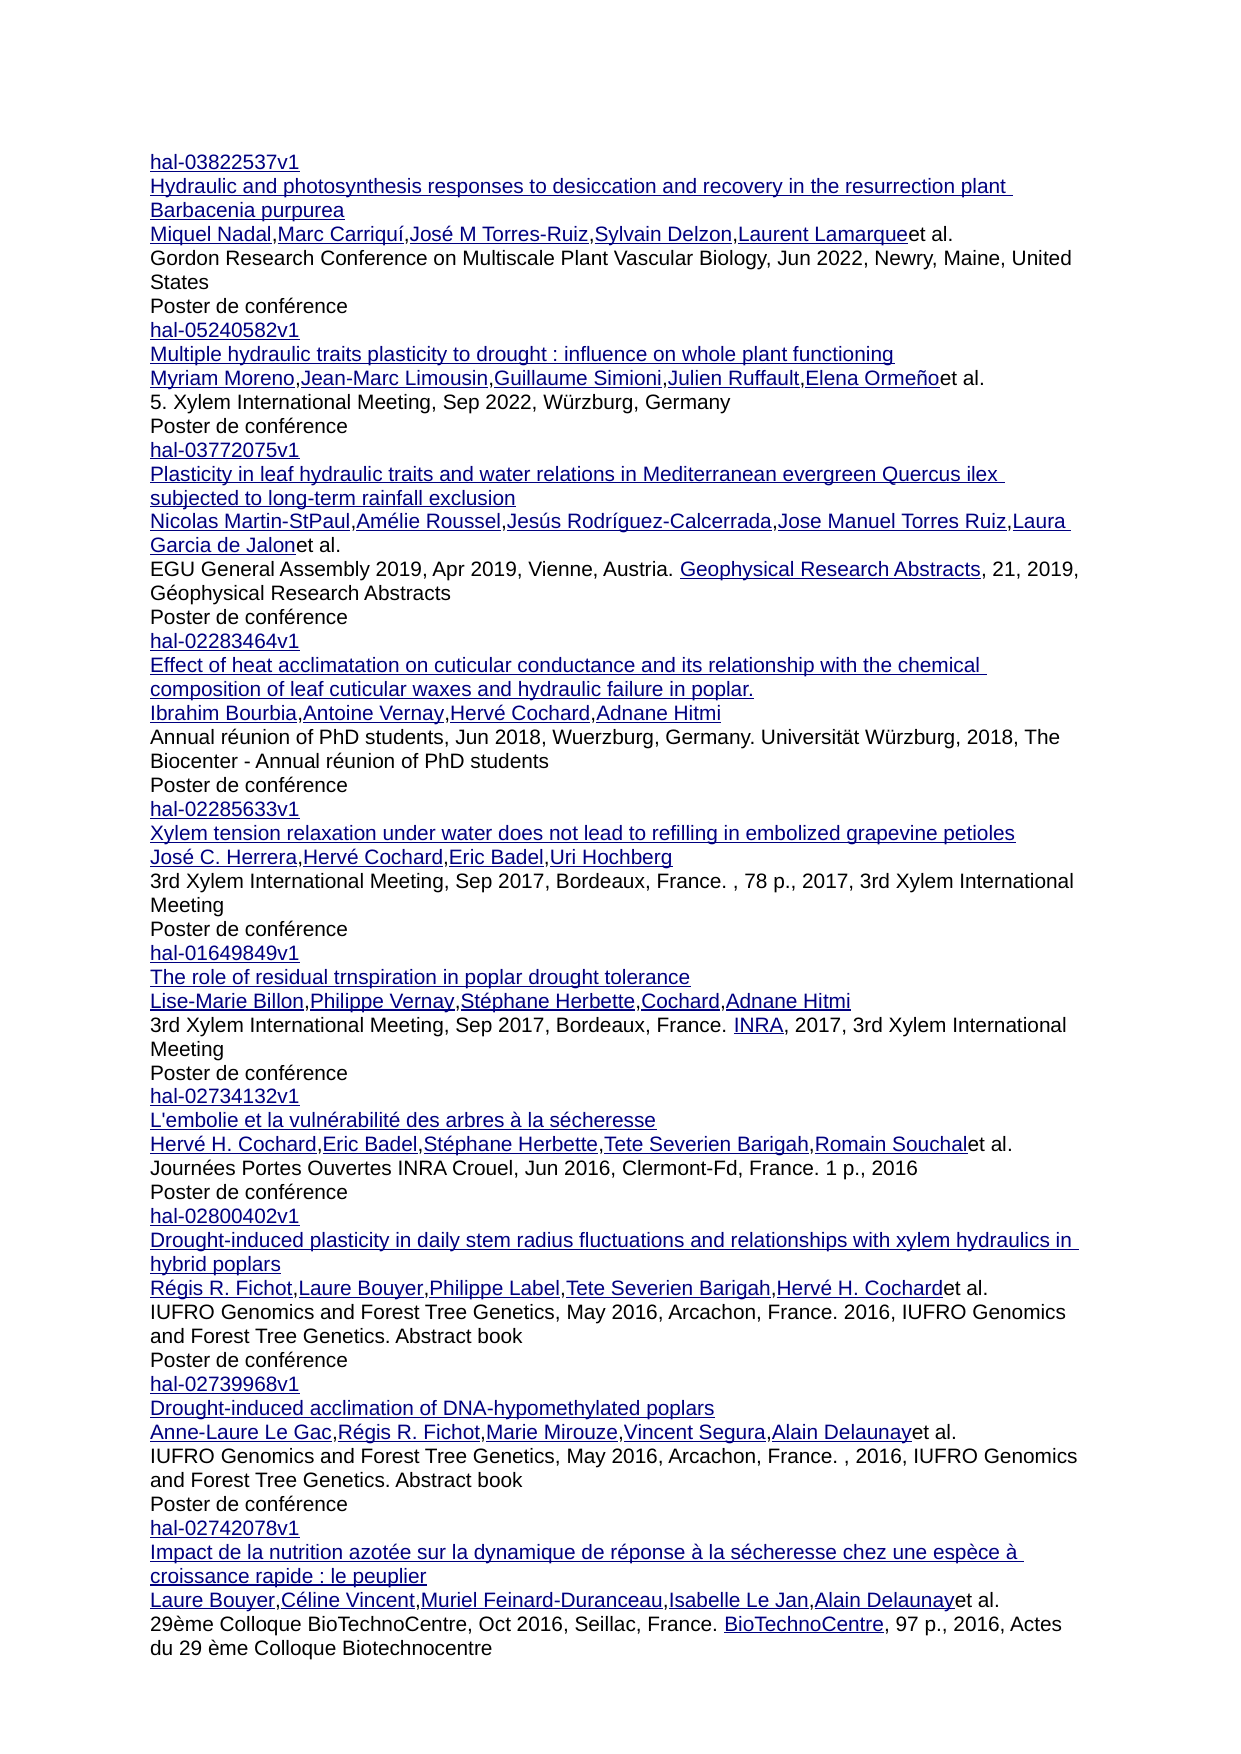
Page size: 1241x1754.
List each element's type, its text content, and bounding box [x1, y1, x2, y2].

table_cell Effect of heat acclimatation on cuticular conductance and its relationship with the chemical composition of leaf cuticular waxes and hydraulic failure in poplar. Ibrahim Bourbia,Antoine Vernay,Hervé Cochard,Adnane Hitmi Annual réunion of PhD students, Jun 2018, Wuerzburg, Germany. Universität Würzburg, 2018, The Biocenter - Annual réunion of PhD students Poster de conférence hal-02285633v1 [150, 653, 1090, 821]
table_cell Multiple hydraulic traits plasticity to drought : influence on whole plant functioning Myriam Moreno,Jean-Marc Limousin,Guillaume Simioni,Julien Ruffault,Elena Ormeñoet al. 5. Xylem International Meeting, Sep 2022, Würzburg, Germany Poster de conférence hal-03772075v1 [150, 342, 1090, 461]
table_cell Impact de la nutrition azotée sur la dynamique de réponse à la sécheresse chez une espèce à croissance rapide : le peuplier Laure Bouyer,Céline Vincent,Muriel Feinard-Duranceau,Isabelle Le Jan,Alain Delaunayet al. 29ème Colloque BioTechnoCentre, Oct 2016, Seillac, France. BioTechnoCentre, 97 p., 2016, Actes du 29 ème Colloque Biotechnocentre [150, 1540, 1090, 1659]
table_cell Drought-induced plasticity in daily stem radius fluctuations and relationships with xylem hydraulics in hybrid poplars Régis R. Fichot,Laure Bouyer,Philippe Label,Tete Severien Barigah,Hervé H. Cochardet al. IUFRO Genomics and Forest Tree Genetics, May 2016, Arcachon, France. 2016, IUFRO Genomics and Forest Tree Genetics. Abstract book Poster de conférence hal-02739968v1 [150, 1228, 1090, 1396]
table_cell Xylem tension relaxation under water does not lead to refilling in embolized grapevine petioles José C. Herrera,Hervé Cochard,Eric Badel,Uri Hochberg 3rd Xylem International Meeting, Sep 2017, Bordeaux, France. , 78 p., 2017, 3rd Xylem International Meeting Poster de conférence hal-01649849v1 [150, 821, 1090, 964]
table_cell Hydraulic and photosynthesis responses to desiccation and recovery in the resurrection plant Barbacenia purpurea Miquel Nadal,Marc Carriquí,José M Torres-Ruiz,Sylvain Delzon,Laurent Lamarqueet al. Gordon Research Conference on Multiscale Plant Vascular Biology, Jun 2022, Newry, Maine, United States Poster de conférence hal-05240582v1 [150, 174, 1090, 342]
table_cell The role of residual trnspiration in poplar drought tolerance Lise-Marie Billon,Philippe Vernay,Stéphane Herbette,Cochard,Adnane Hitmi 3rd Xylem International Meeting, Sep 2017, Bordeaux, France. INRA, 2017, 3rd Xylem International Meeting Poster de conférence hal-02734132v1 [150, 965, 1090, 1108]
table_cell Drought-induced acclimation of DNA-hypomethylated poplars Anne-Laure Le Gac,Régis R. Fichot,Marie Mirouze,Vincent Segura,Alain Delaunayet al. IUFRO Genomics and Forest Tree Genetics, May 2016, Arcachon, France. , 2016, IUFRO Genomics and Forest Tree Genetics. Abstract book Poster de conférence hal-02742078v1 [150, 1396, 1090, 1539]
table_cell hal-03822537v1 [150, 150, 1090, 174]
table_cell L'embolie et la vulnérabilité des arbres à la sécheresse Hervé H. Cochard,Eric Badel,Stéphane Herbette,Tete Severien Barigah,Romain Souchalet al. Journées Portes Ouvertes INRA Crouel, Jun 2016, Clermont-Fd, France. 1 p., 2016 Poster de conférence hal-02800402v1 [150, 1108, 1090, 1228]
table_cell Plasticity in leaf hydraulic traits and water relations in Mediterranean evergreen Quercus ilex subjected to long-term rainfall exclusion Nicolas Martin-StPaul,Amélie Roussel,Jesús Rodríguez-Calcerrada,Jose Manuel Torres Ruiz,Laura Garcia de Jalonet al. EGU General Assembly 2019, Apr 2019, Vienne, Austria. Geophysical Research Abstracts, 21, 2019, Géophysical Research Abstracts Poster de conférence hal-02283464v1 [150, 461, 1090, 653]
